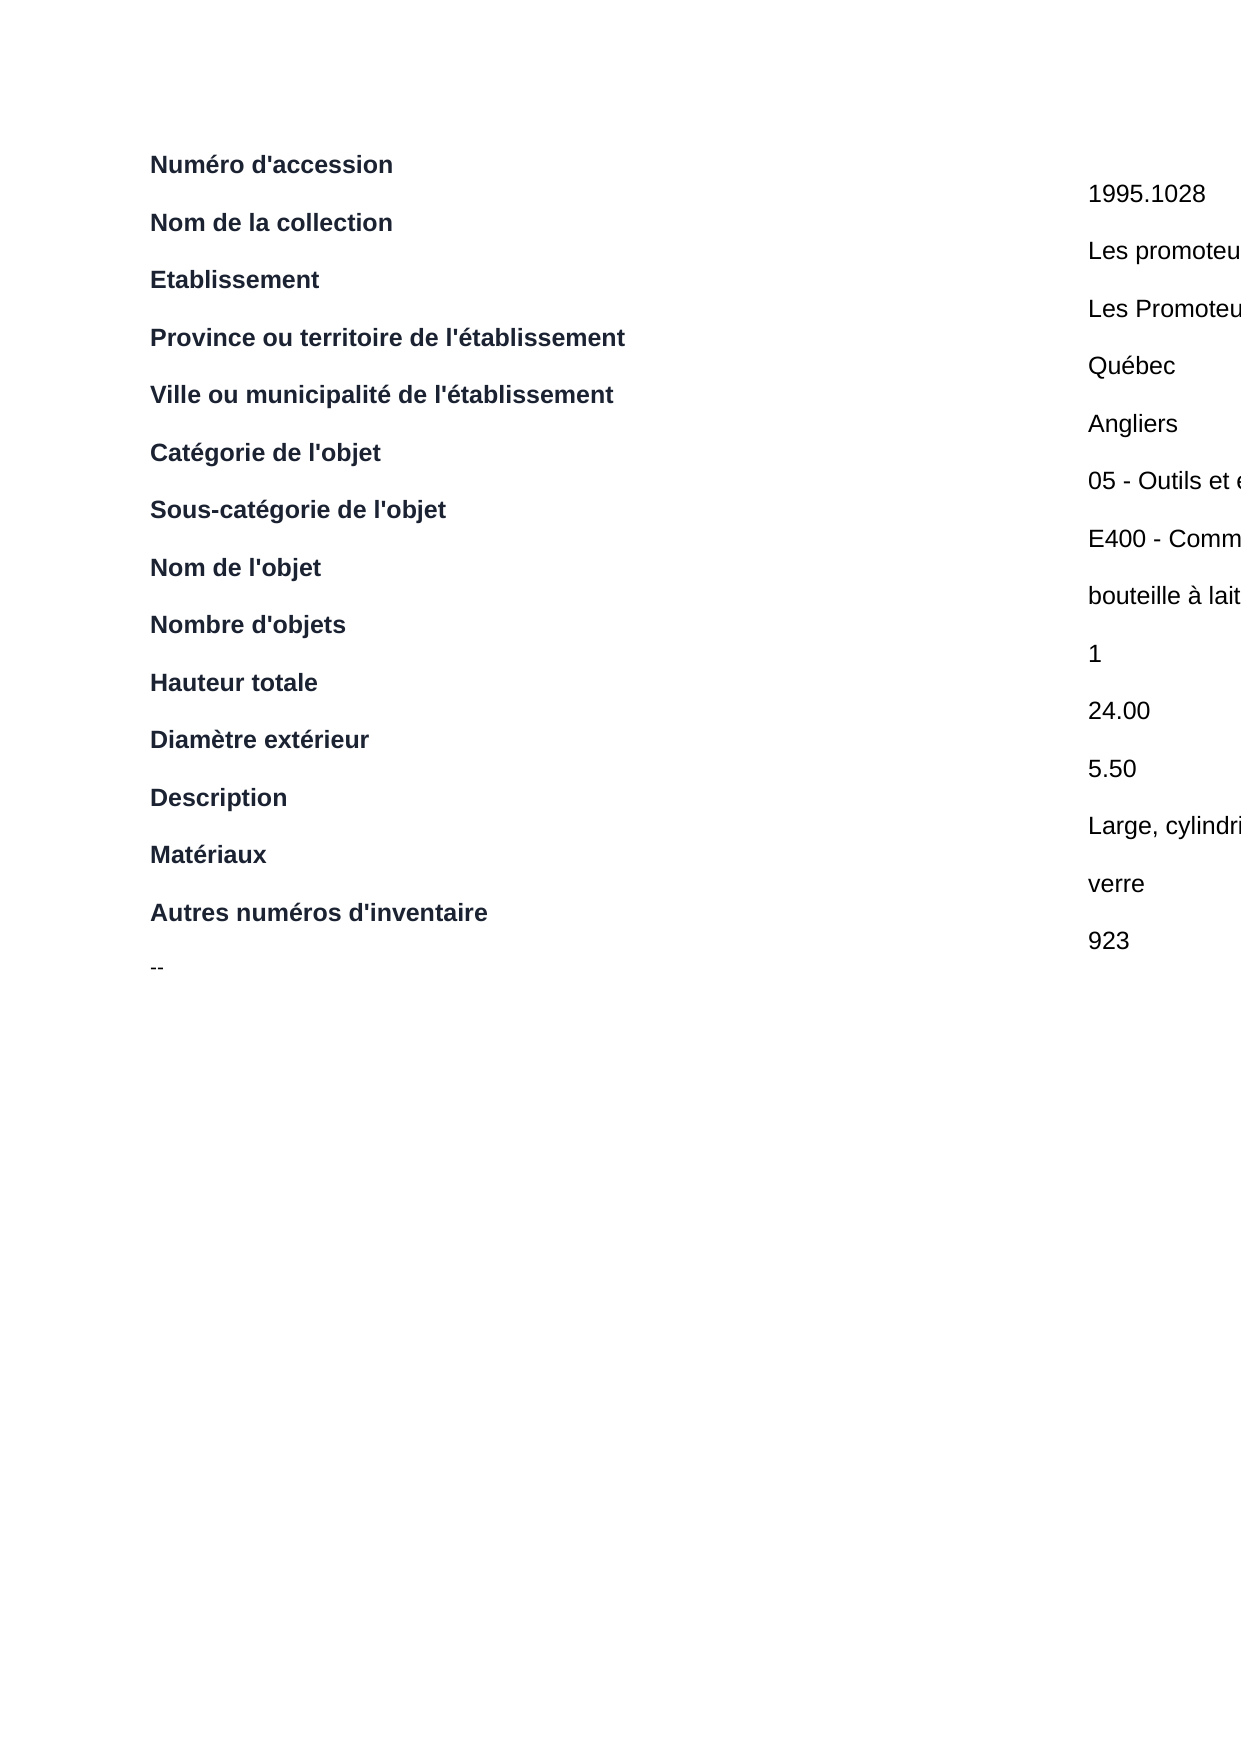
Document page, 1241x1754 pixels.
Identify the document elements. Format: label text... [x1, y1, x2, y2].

text Sous-catégorie de l'objet [150, 495, 1090, 524]
text Nom de l'objet [150, 552, 1090, 581]
text Autres numéros d'inventaire [150, 897, 1090, 926]
text Les promoteurs d'Angliers [1088, 236, 1240, 265]
text Numéro d'accession [150, 150, 1090, 179]
text 24.00 [1088, 696, 1240, 725]
text 1 [1088, 639, 1240, 667]
text Nom de la collection [150, 207, 1090, 236]
text Description [150, 782, 1090, 811]
text verre [1088, 869, 1240, 897]
text 1995.1028 [1088, 179, 1240, 207]
text Nombre d'objets [150, 610, 1090, 639]
text bouteille à lait [1088, 581, 1240, 610]
text Etablissement [150, 265, 1090, 294]
text 923 [1088, 926, 1240, 955]
text E400 - Commerce [1088, 524, 1240, 552]
text Les Promoteurs d'Angliers inc. [1088, 294, 1240, 322]
text 5.50 [1088, 754, 1240, 782]
text Catégorie de l'objet [150, 437, 1090, 466]
text Large, cylindrique, épaule légèrement arrondie, goulot à rebord évasé, cercle tracé sur la paroi. [1088, 811, 1240, 840]
text 05 - Outils et équipement de science et technologie [1088, 466, 1240, 495]
text Matériaux [150, 840, 1090, 869]
text Ville ou municipalité de l'établissement [150, 380, 1090, 409]
text -- [150, 955, 1090, 979]
text Angliers [1088, 409, 1240, 437]
text Québec [1088, 351, 1240, 380]
text Hauteur totale [150, 667, 1090, 696]
text Diamètre extérieur [150, 725, 1090, 754]
text Province ou territoire de l'établissement [150, 322, 1090, 351]
